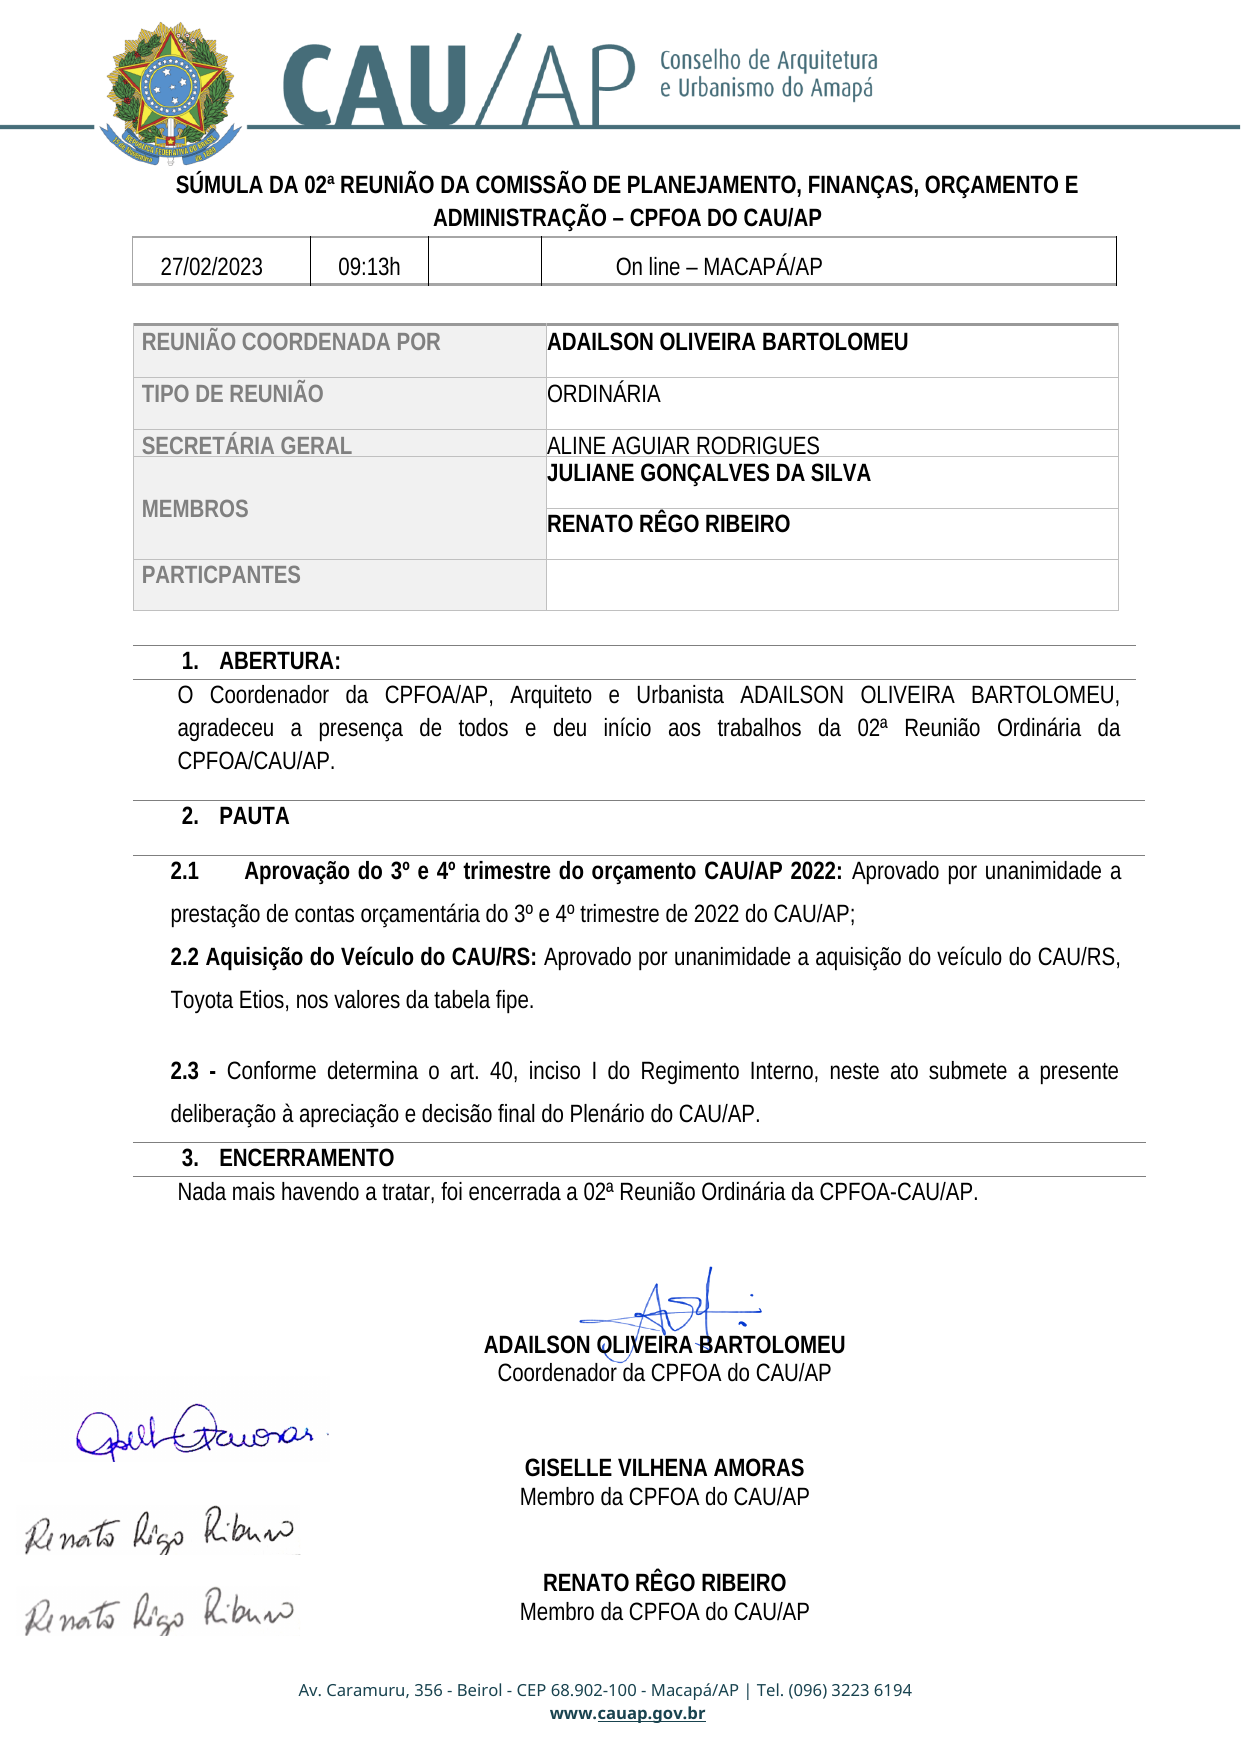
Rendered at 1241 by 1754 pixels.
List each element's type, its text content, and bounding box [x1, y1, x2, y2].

list 2.2 Aquisição do Veículo do CAU/RS: Aprovado por unanimidade a aquisição do veículo do CAU/RS, Toyota Etios, nos valores da tabela fipe. [170, 942, 1122, 1013]
table_header On line – MACAPÁ/AP [542, 238, 1116, 283]
table_cell [982, 509, 1118, 559]
table_cell MEMBROS [134, 457, 546, 559]
table_cell ALINE AGUIAR RODRIGUES [547, 430, 1118, 456]
text ADAILSON OLIVEIRA BARTOLOMEU [207, 1330, 572, 1358]
table_cell PARTICPANTES [134, 560, 546, 610]
table_header PAUTA [133, 801, 1144, 855]
table_cell JULIANE GONÇALVES DA SILVA [547, 457, 982, 507]
text Nada mais havendo a tratar, foi encerrada a 02ª Reunião Ordinária da CPFOA-CAU/AP. [133, 1177, 1122, 1206]
table_header 09:13h [311, 238, 428, 283]
text RENATO RÊGO RIBEIRO [207, 1568, 1122, 1597]
table_cell RENATO RÊGO RIBEIRO [547, 509, 982, 559]
text Coordenador da CPFOA do CAU/AP [207, 1358, 1122, 1387]
table_cell TIPO DE REUNIÃO [134, 378, 546, 429]
text O Coordenador da CPFOA/AP, Arquiteto e Urbanista ADAILSON OLIVEIRA BARTOLOMEU, agradeceu a presença de todos e deu início aos trabalhos da 02ª Reunião Ordinária da CPFOA/CAU/AP. [177, 680, 1122, 774]
table_header 27/02/2023 [133, 238, 310, 283]
table_header ADAILSON OLIVEIRA BARTOLOMEU [547, 326, 1118, 377]
text SÚMULA DA 02ª REUNIÃO DA COMISSÃO DE PLANEJAMENTO, FINANÇAS, ORÇAMENTO E ADMINISTRAÇÃO – CPFOA DO CAU/AP [133, 187, 1122, 232]
text ADAILSON OLIVEIRA BARTOLOMEU [775, 1330, 1122, 1358]
table_header ENCERRAMENTO [133, 1143, 1146, 1176]
table_header REUNIÃO COORDENADA POR [134, 326, 546, 377]
table_cell ORDINÁRIA [547, 378, 1118, 429]
table_cell [982, 457, 1118, 507]
list 2.1 Aprovação do 3º e 4º trimestre do orçamento CAU/AP 2022: Aprovado por unanimidade a prestação de contas orçamentária do 3º e 4º trimestre de 2022 do CAU/AP; [170, 856, 1122, 927]
text Membro da CPFOA do CAU/AP [301, 1597, 1122, 1625]
text Membro da CPFOA do CAU/AP [207, 1482, 1122, 1511]
table_cell [982, 560, 1118, 610]
table_cell SECRETÁRIA GERAL [134, 430, 546, 456]
text GISELLE VILHENA AMORAS [207, 1453, 1122, 1482]
table_header [429, 238, 541, 283]
list 2.3 - Conforme determina o art. 40, inciso I do Regimento Interno, neste ato submete a presente deliberação à apreciação e decisão final do Plenário do CAU/AP. [170, 1056, 1122, 1128]
table_header ABERTURA: [133, 646, 1136, 679]
table_cell [547, 560, 982, 610]
